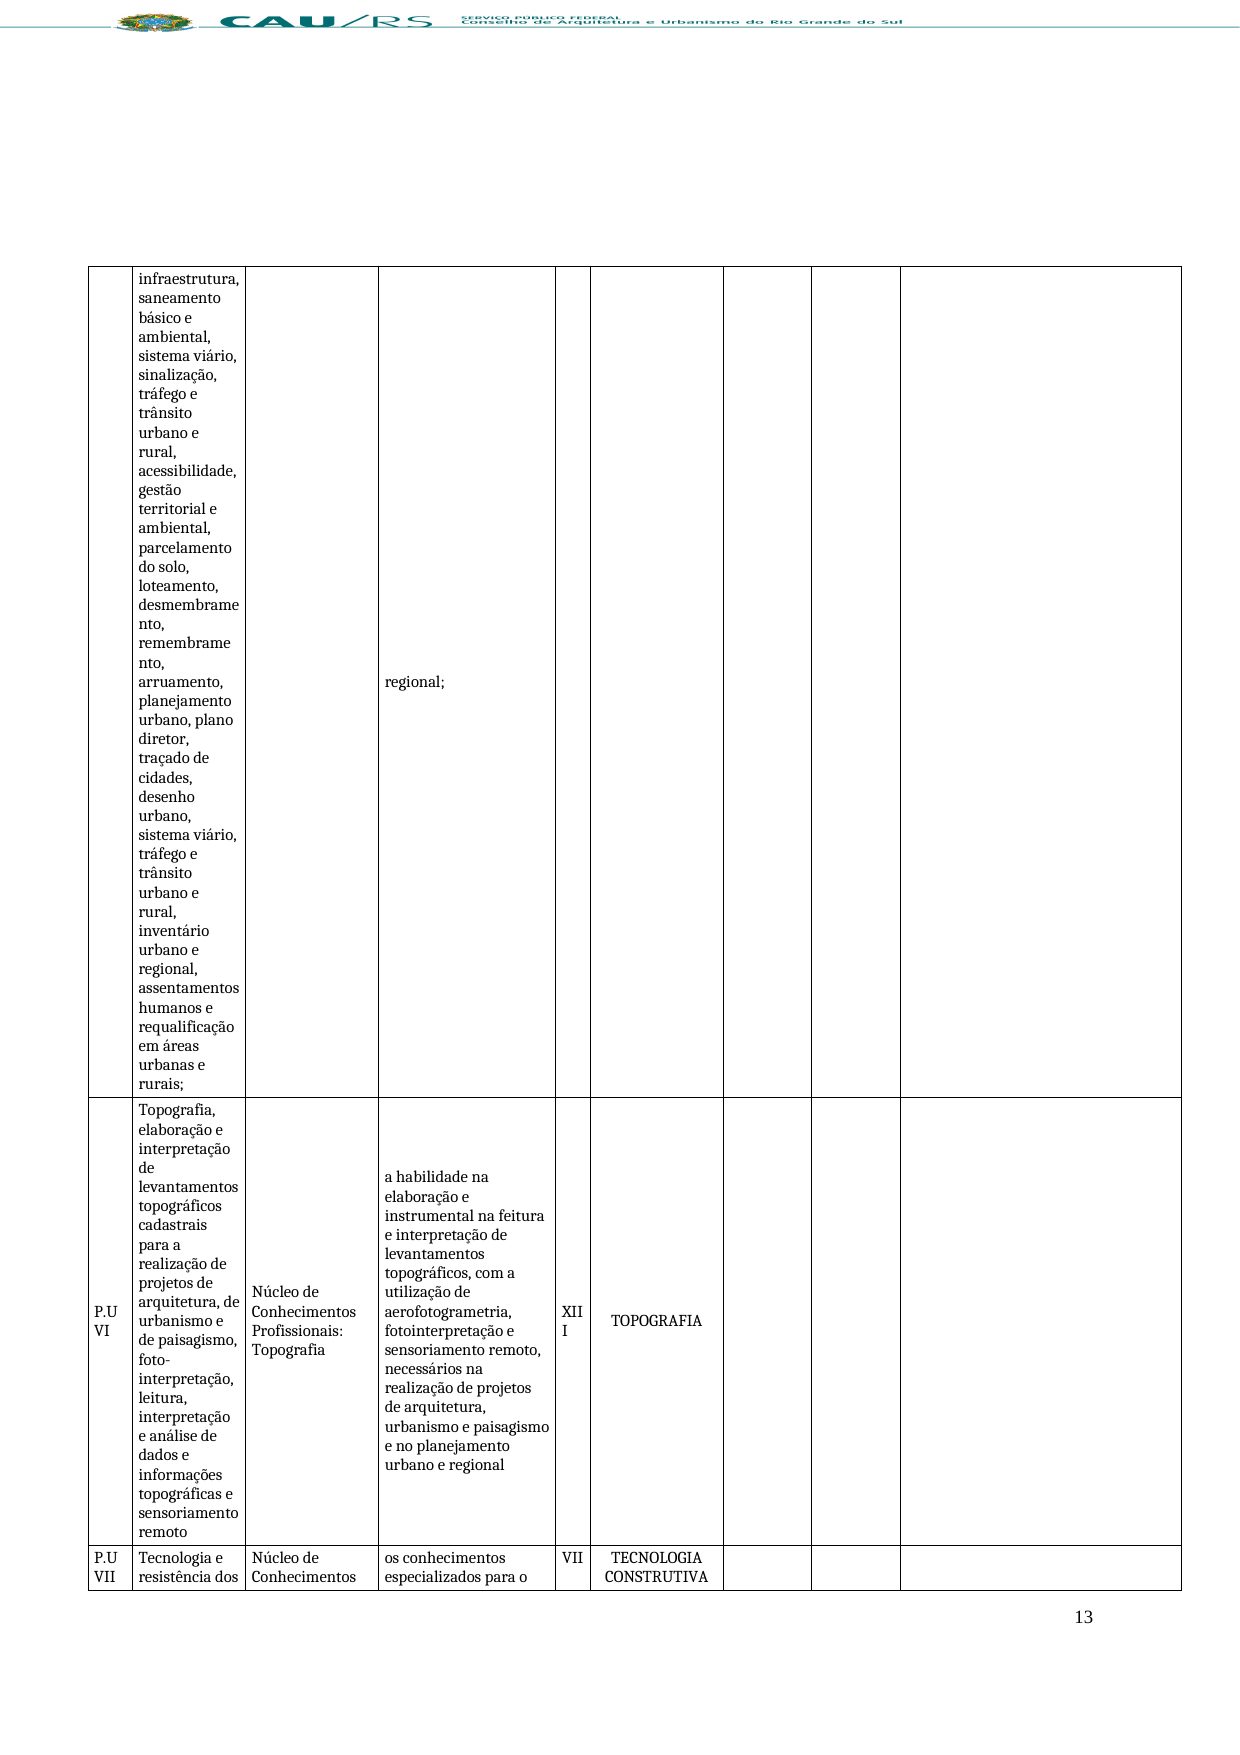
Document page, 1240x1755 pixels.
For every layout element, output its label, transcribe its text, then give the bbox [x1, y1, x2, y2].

table_cell [901, 1098, 1181, 1544]
table_cell [812, 267, 900, 1097]
table_cell XIII [556, 1098, 590, 1544]
table_cell [89, 267, 132, 1097]
table_cell [812, 1546, 900, 1590]
table_cell Tecnologia e resistência dos [133, 1546, 245, 1590]
table_cell Topografia, elaboração e interpretação de levantamentos topográficos cadastrais para a realização de projetos de arquitetura, de urbanismo e de paisagismo, foto-interpretação, leitura, interpretação e análise de dados e informações topográficas e sensoriamento remoto [133, 1098, 245, 1544]
table_cell Núcleo de Conhecimentos Profissionais: Topografia [246, 1098, 378, 1544]
table_cell [901, 267, 1181, 1097]
table_cell P.U VII [89, 1546, 132, 1590]
table_cell os conhecimentos especializados para o [379, 1546, 555, 1590]
table_cell [724, 267, 811, 1097]
table_cell [556, 267, 590, 1097]
table_cell [901, 1546, 1181, 1590]
table_cell Núcleo de Conhecimentos [246, 1546, 378, 1590]
table_cell TOPOGRAFIA [591, 1098, 723, 1544]
table_cell a habilidade na elaboração e instrumental na feitura e interpretação de levantamentos topográficos, com a utilização de aerofotogrametria, fotointerpretação e sensoriamento remoto, necessários na realização de projetos de arquitetura, urbanismo e paisagismo e no planejamento urbano e regional [379, 1098, 555, 1544]
table_cell regional; [379, 267, 555, 1097]
table_cell TECNOLOGIA CONSTRUTIVA [591, 1546, 723, 1590]
table_cell P.U VI [89, 1098, 132, 1544]
table_cell [724, 1546, 811, 1590]
table_cell [591, 267, 723, 1097]
table_cell [724, 1098, 811, 1544]
table_cell infraestrutura, saneamento básico e ambiental, sistema viário, sinalização, tráfego e trânsito urbano e rural, acessibilidade, gestão territorial e ambiental, parcelamento do solo, loteamento, desmembramento, remembramento, arruamento, planejamento urbano, plano diretor, traçado de cidades, desenho urbano, sistema viário, tráfego e trânsito urbano e rural, inventário urbano e regional, assentamentos humanos e requalificação em áreas urbanas e rurais; [133, 267, 245, 1097]
table_cell [812, 1098, 900, 1544]
table_cell VII [556, 1546, 590, 1590]
table_cell [246, 267, 378, 1097]
